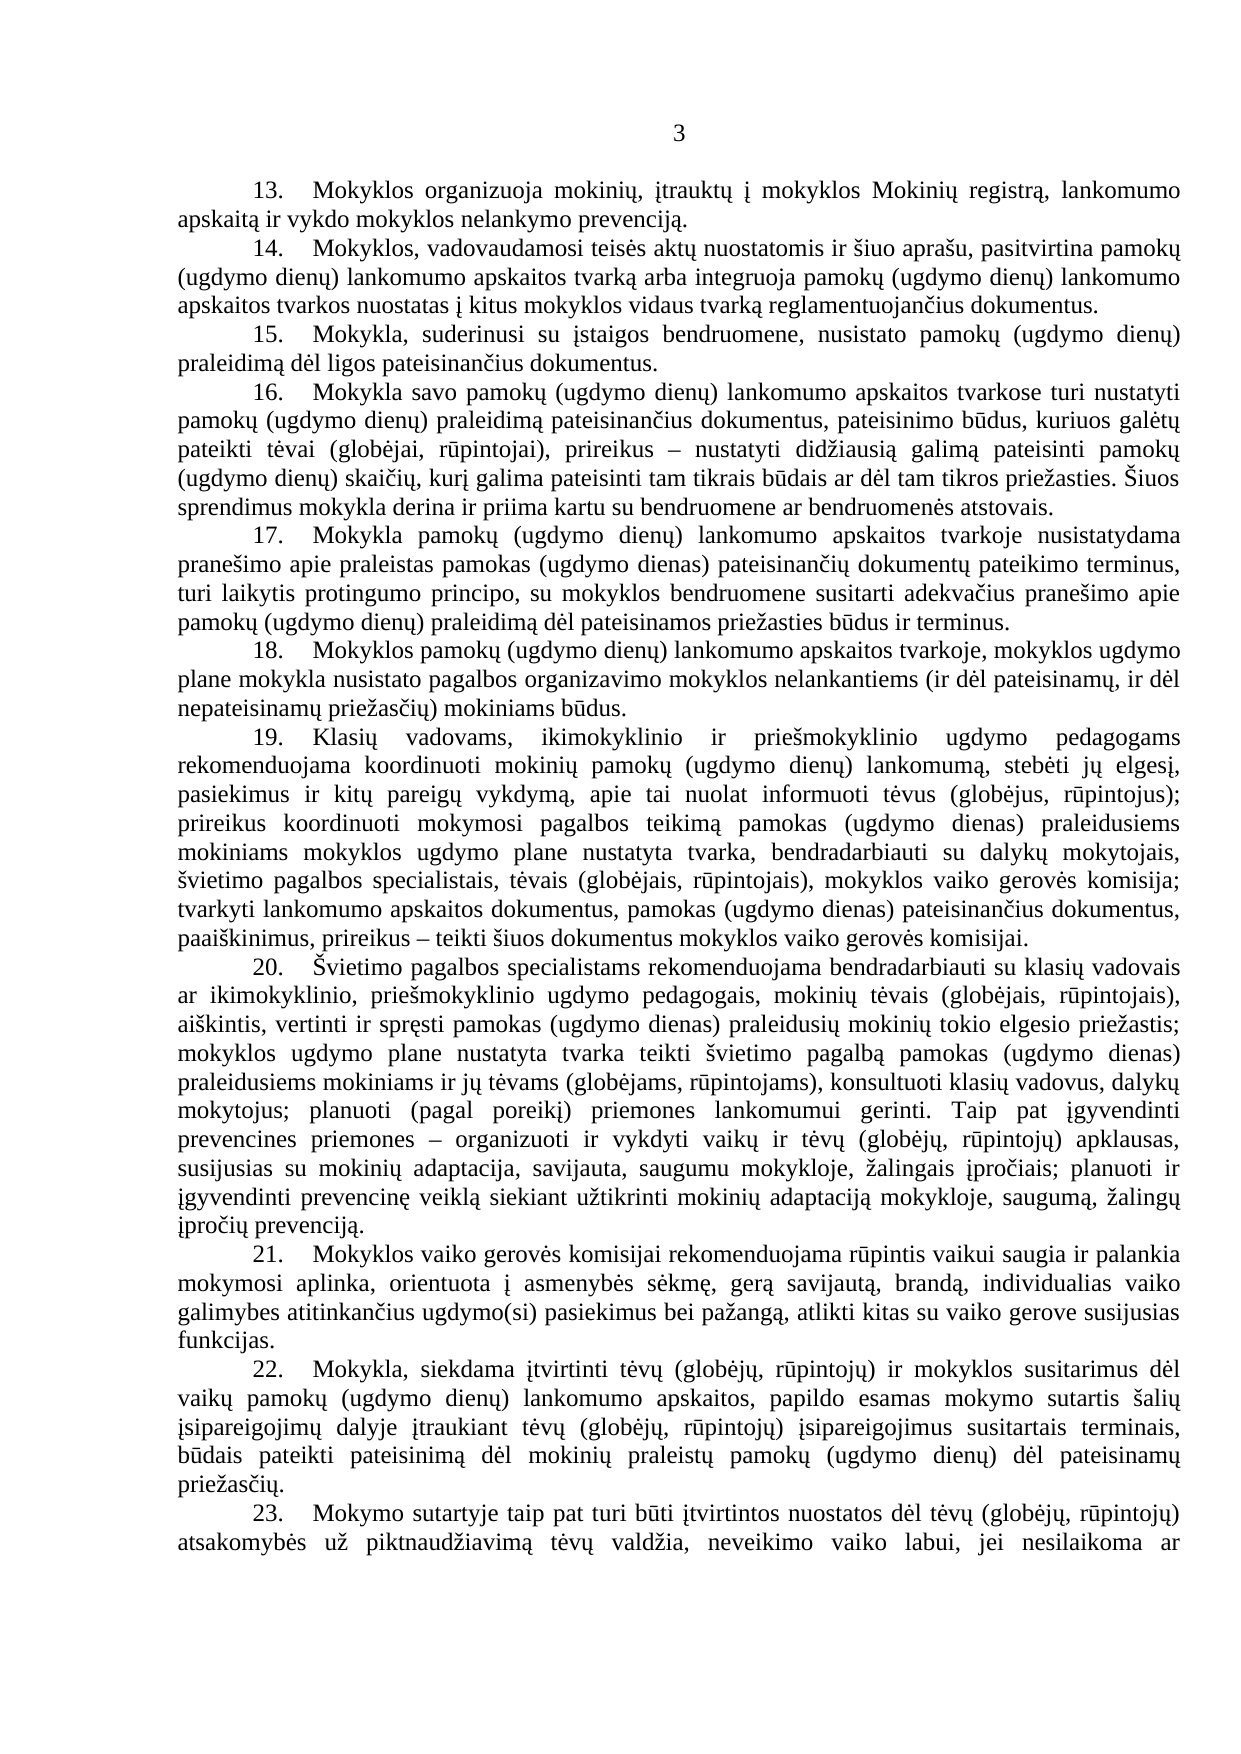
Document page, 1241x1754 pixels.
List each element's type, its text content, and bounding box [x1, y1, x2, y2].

text 19. Klasių vadovams, ikimokyklinio ir priešmokyklinio ugdymo pedagogams rekomenduojama koordinuoti mokinių pamokų (ugdymo dienų) lankomumą, stebėti jų elgesį, pasiekimus ir kitų pareigų vykdymą, apie tai nuolat informuoti tėvus (globėjus, rūpintojus); prireikus koordinuoti mokymosi pagalbos teikimą pamokas (ugdymo dienas) praleidusiems mokiniams mokyklos ugdymo plane nustatyta tvarka, bendradarbiauti su dalykų mokytojais, švietimo pagalbos specialistais, tėvais (globėjais, rūpintojais), mokyklos vaiko gerovės komisija; tvarkyti lankomumo apskaitos dokumentus, pamokas (ugdymo dienas) pateisinančius dokumentus, paaiškinimus, prireikus – teikti šiuos dokumentus mokyklos vaiko gerovės komisijai. [177, 722, 1181, 952]
text 13. Mokyklos organizuoja mokinių, įtrauktų į mokyklos Mokinių registrą, lankomumo apskaitą ir vykdo mokyklos nelankymo prevenciją. [177, 176, 1181, 233]
text 17. Mokykla pamokų (ugdymo dienų) lankomumo apskaitos tvarkoje nusistatydama pranešimo apie praleistas pamokas (ugdymo dienas) pateisinančių dokumentų pateikimo terminus, turi laikytis protingumo principo, su mokyklos bendruomene susitarti adekvačius pranešimo apie pamokų (ugdymo dienų) praleidimą dėl pateisinamos priežasties būdus ir terminus. [177, 521, 1181, 636]
text 22. Mokykla, siekdama įtvirtinti tėvų (globėjų, rūpintojų) ir mokyklos susitarimus dėl vaikų pamokų (ugdymo dienų) lankomumo apskaitos, papildo esamas mokymo sutartis šalių įsipareigojimų dalyje įtraukiant tėvų (globėjų, rūpintojų) įsipareigojimus susitartais terminais, būdais pateikti pateisinimą dėl mokinių praleistų pamokų (ugdymo dienų) dėl pateisinamų priežasčių. [177, 1354, 1181, 1498]
text 16. Mokykla savo pamokų (ugdymo dienų) lankomumo apskaitos tvarkose turi nustatyti pamokų (ugdymo dienų) praleidimą pateisinančius dokumentus, pateisinimo būdus, kuriuos galėtų pateikti tėvai (globėjai, rūpintojai), prireikus – nustatyti didžiausią galimą pateisinti pamokų (ugdymo dienų) skaičių, kurį galima pateisinti tam tikrais būdais ar dėl tam tikros priežasties. Šiuos sprendimus mokykla derina ir priima kartu su bendruomene ar bendruomenės atstovais. [177, 377, 1181, 521]
text 23. Mokymo sutartyje taip pat turi būti įtvirtintos nuostatos dėl tėvų (globėjų, rūpintojų) atsakomybės už piktnaudžiavimą tėvų valdžia, neveikimo vaiko labui, jei nesilaikoma ar [177, 1498, 1181, 1556]
text 18. Mokyklos pamokų (ugdymo dienų) lankomumo apskaitos tvarkoje, mokyklos ugdymo plane mokykla nusistato pagalbos organizavimo mokyklos nelankantiems (ir dėl pateisinamų, ir dėl nepateisinamų priežasčių) mokiniams būdus. [177, 636, 1181, 722]
text 15. Mokykla, suderinusi su įstaigos bendruomene, nusistato pamokų (ugdymo dienų) praleidimą dėl ligos pateisinančius dokumentus. [177, 319, 1181, 377]
text 21. Mokyklos vaiko gerovės komisijai rekomenduojama rūpintis vaikui saugia ir palankia mokymosi aplinka, orientuota į asmenybės sėkmę, gerą savijautą, brandą, individualias vaiko galimybes atitinkančius ugdymo(si) pasiekimus bei pažangą, atlikti kitas su vaiko gerove susijusias funkcijas. [177, 1239, 1181, 1354]
text 14. Mokyklos, vadovaudamosi teisės aktų nuostatomis ir šiuo aprašu, pasitvirtina pamokų (ugdymo dienų) lankomumo apskaitos tvarką arba integruoja pamokų (ugdymo dienų) lankomumo apskaitos tvarkos nuostatas į kitus mokyklos vidaus tvarką reglamentuojančius dokumentus. [177, 233, 1181, 319]
text 20. Švietimo pagalbos specialistams rekomenduojama bendradarbiauti su klasių vadovais ar ikimokyklinio, priešmokyklinio ugdymo pedagogais, mokinių tėvais (globėjais, rūpintojais), aiškintis, vertinti ir spręsti pamokas (ugdymo dienas) praleidusių mokinių tokio elgesio priežastis; mokyklos ugdymo plane nustatyta tvarka teikti švietimo pagalbą pamokas (ugdymo dienas) praleidusiems mokiniams ir jų tėvams (globėjams, rūpintojams), konsultuoti klasių vadovus, dalykų mokytojus; planuoti (pagal poreikį) priemones lankomumui gerinti. Taip pat įgyvendinti prevencines priemones – organizuoti ir vykdyti vaikų ir tėvų (globėjų, rūpintojų) apklausas, susijusias su mokinių adaptacija, savijauta, saugumu mokykloje, žalingais įpročiais; planuoti ir įgyvendinti prevencinę veiklą siekiant užtikrinti mokinių adaptaciją mokykloje, saugumą, žalingų įpročių prevenciją. [177, 952, 1181, 1239]
